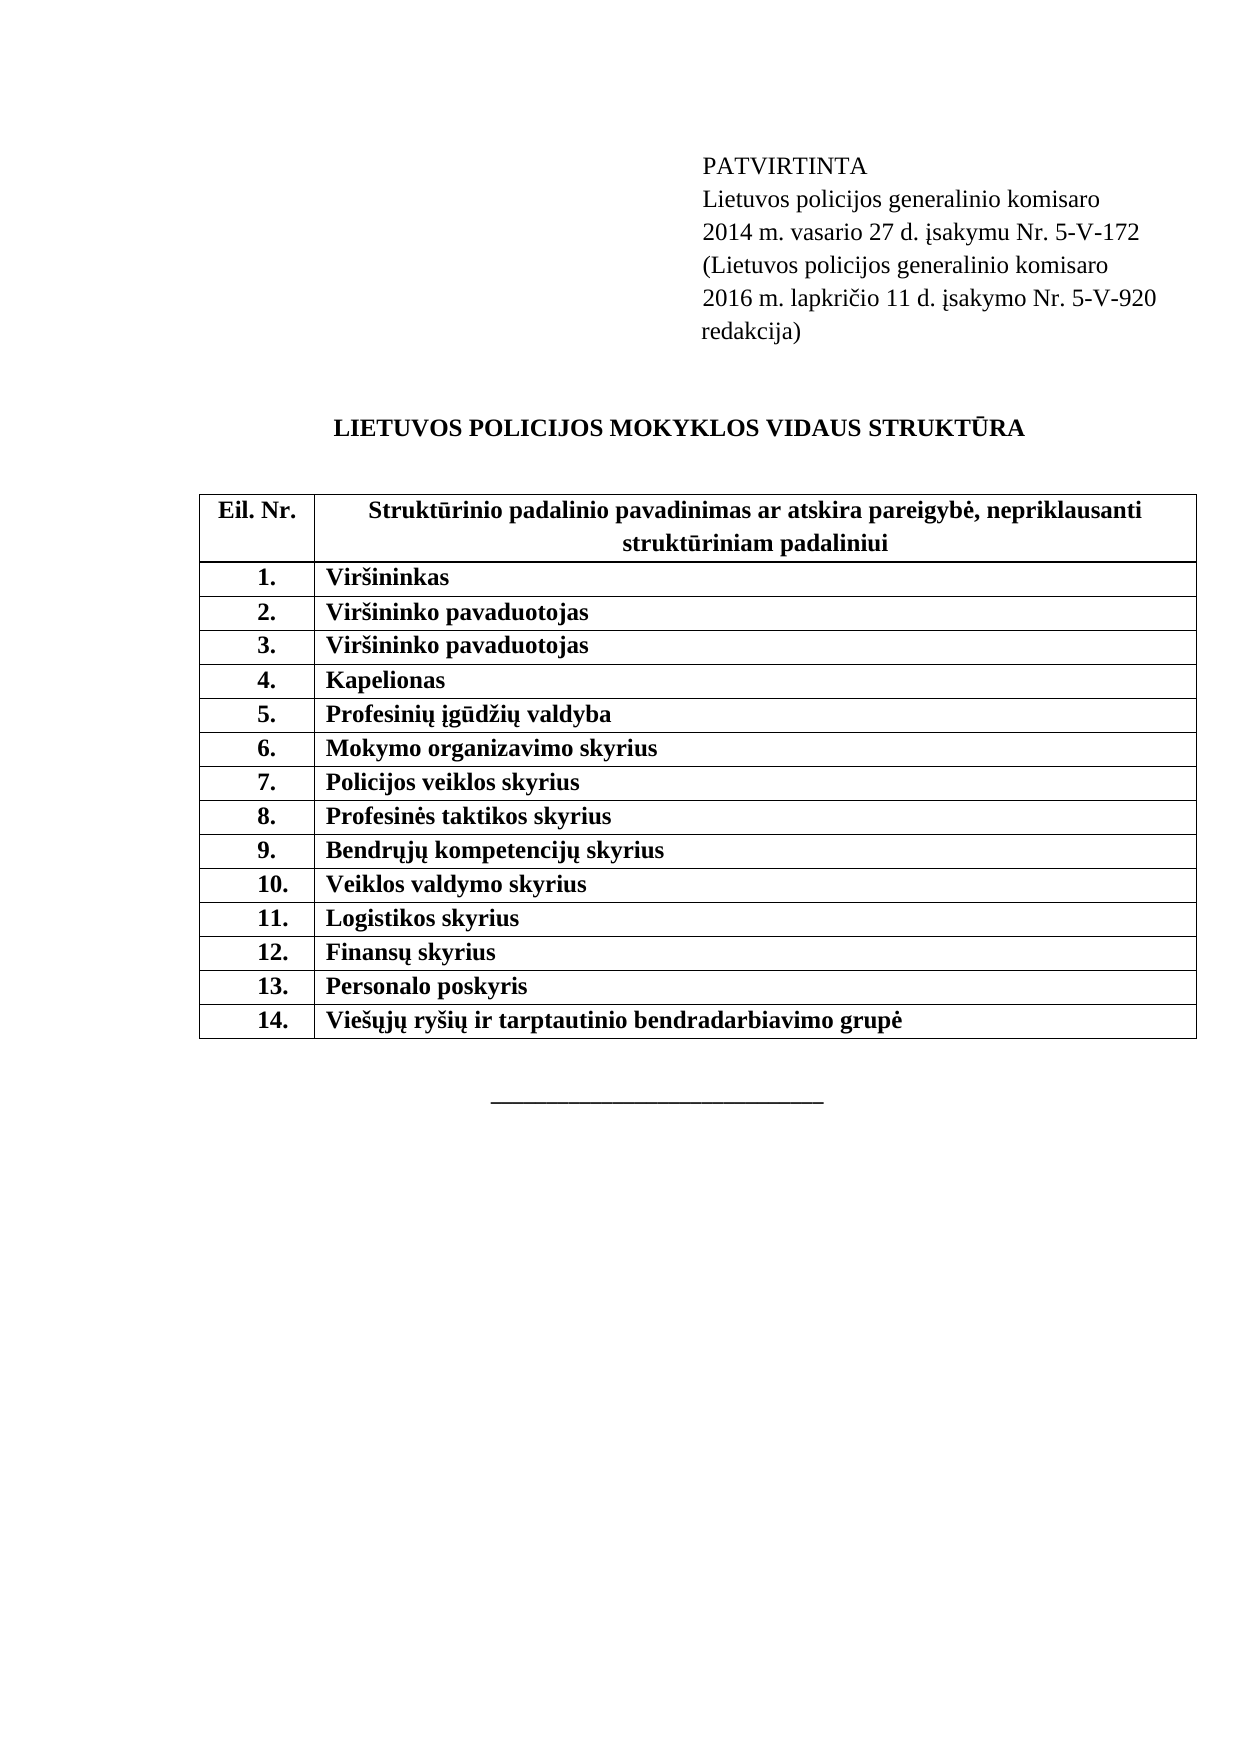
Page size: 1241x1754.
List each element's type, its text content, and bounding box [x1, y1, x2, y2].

table_cell 14. [200, 1005, 314, 1038]
table_cell 5. [200, 699, 314, 732]
table_cell 13. [200, 971, 314, 1004]
table_cell 3. [200, 631, 314, 664]
table_cell Policijos veiklos skyrius [315, 767, 1196, 800]
table_cell 9. [200, 835, 314, 868]
table_cell 2. [200, 597, 314, 629]
table_header Eil. Nr. [200, 495, 314, 561]
table_cell Viršininko pavaduotojas [315, 631, 1196, 664]
table_cell Logistikos skyrius [315, 903, 1196, 936]
table_cell Viešųjų ryšių ir tarptautinio bendradarbiavimo grupė [315, 1005, 1196, 1038]
table_cell Bendrųjų kompetencijų skyrius [315, 835, 1196, 868]
text 2014 m. vasario 27 d. įsakymu Nr. 5-V-172 [627, 217, 1181, 246]
text 2016 m. lapkričio 11 d. įsakymo Nr. 5-V-920 [627, 283, 1181, 312]
table_cell 6. [200, 733, 314, 766]
text ______________________________ [133, 1073, 1181, 1107]
table_cell Viršininko pavaduotojas [315, 597, 1196, 629]
text LIETUVOS POLICIJOS MOKYKLOS VIDAUS STRUKTŪRA [177, 413, 1181, 442]
table_cell 1. [200, 563, 314, 596]
table_cell 12. [200, 937, 314, 970]
table_cell 7. [200, 767, 314, 800]
text (Lietuvos policijos generalinio komisaro [627, 250, 1181, 279]
table_cell 4. [200, 665, 314, 698]
table_cell Mokymo organizavimo skyrius [315, 733, 1196, 766]
table_cell 10. [200, 869, 314, 902]
table_cell Profesinės taktikos skyrius [315, 801, 1196, 834]
table_cell Veiklos valdymo skyrius [315, 869, 1196, 902]
table_cell Personalo poskyris [315, 971, 1196, 1004]
table_header Struktūrinio padalinio pavadinimas ar atskira pareigybė, nepriklausanti struktūriniam padaliniui [315, 495, 1196, 561]
table_cell Finansų skyrius [315, 937, 1196, 970]
table_cell Viršininkas [315, 563, 1196, 596]
table_cell 8. [200, 801, 314, 834]
text Lietuvos policijos generalinio komisaro [627, 184, 1181, 213]
text redakcija) [252, 316, 1181, 345]
table_cell Kapelionas [315, 665, 1196, 698]
table_cell 11. [200, 903, 314, 936]
table_cell Profesinių įgūdžių valdyba [315, 699, 1196, 732]
text PATVIRTINTA [627, 151, 1181, 180]
